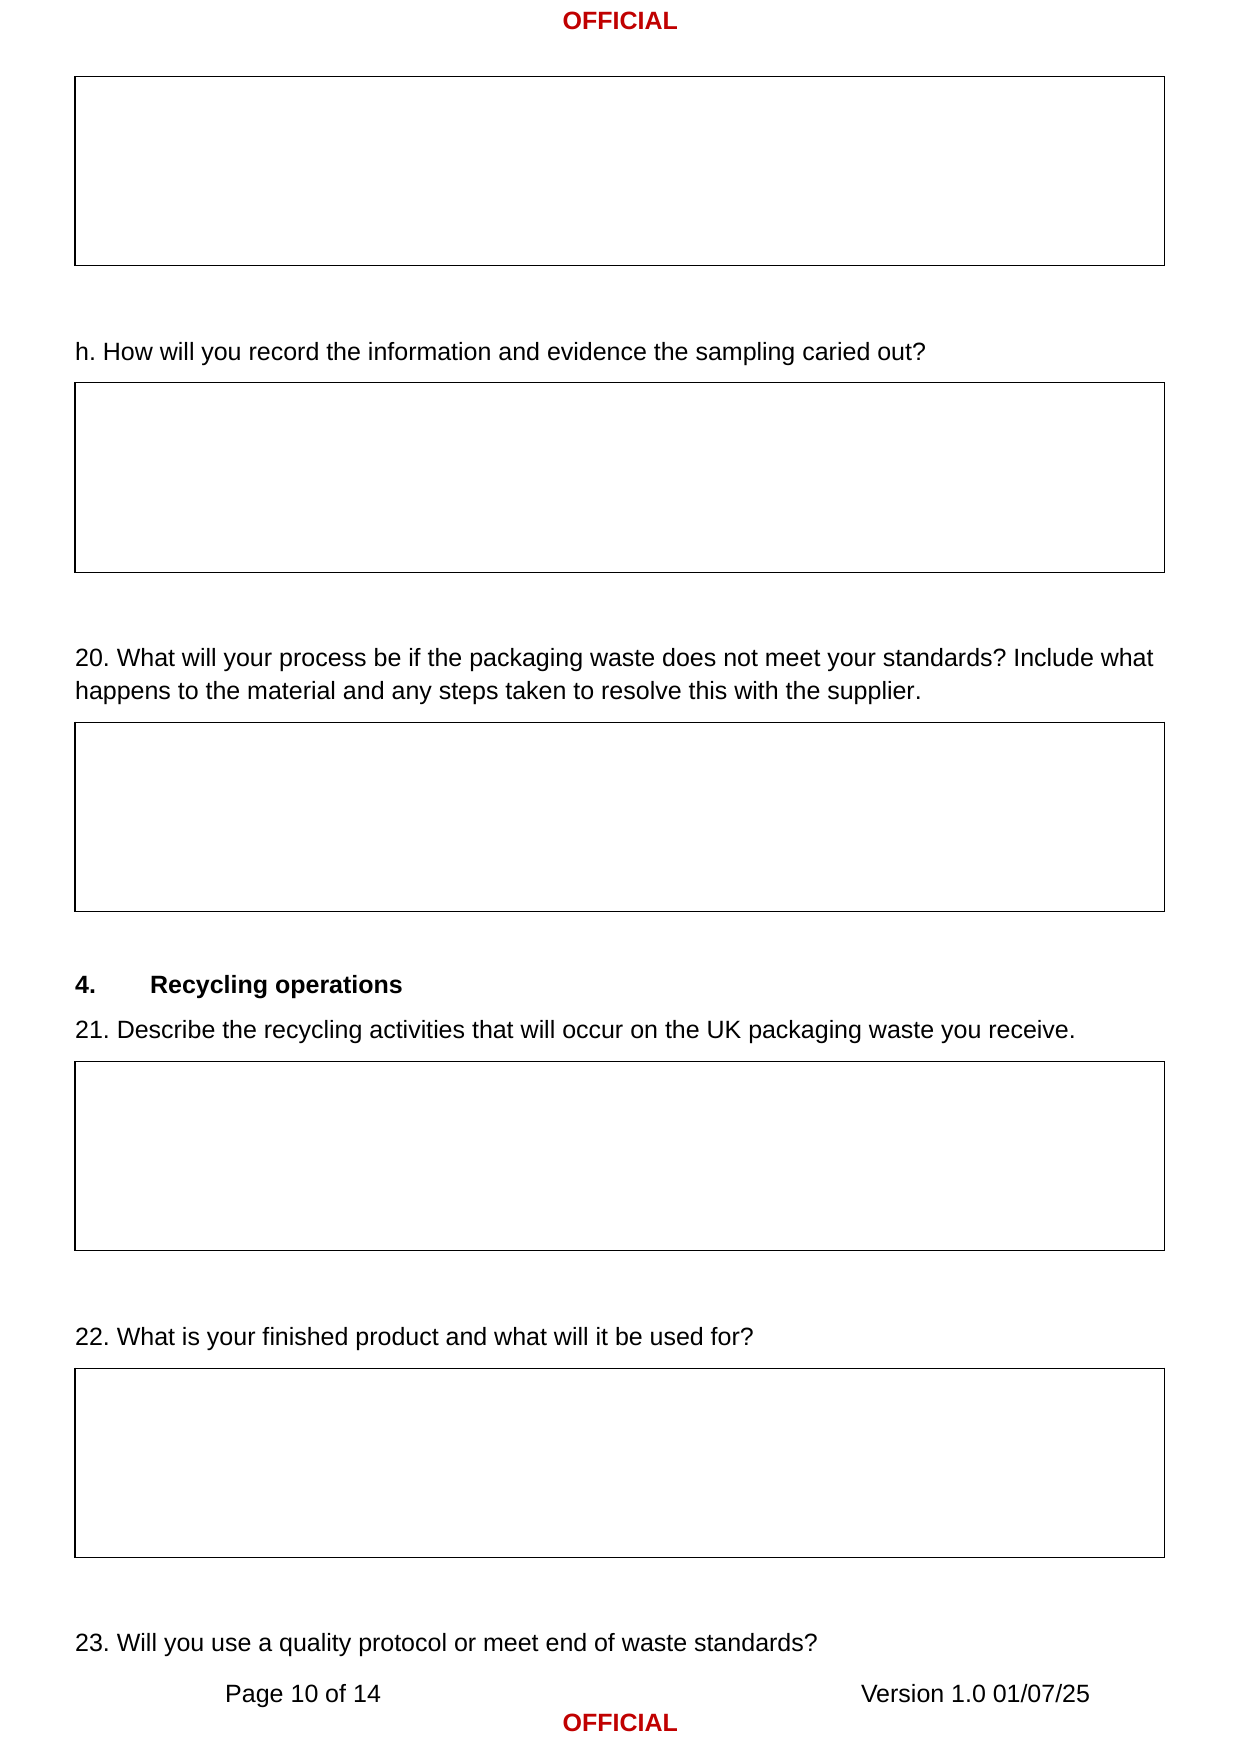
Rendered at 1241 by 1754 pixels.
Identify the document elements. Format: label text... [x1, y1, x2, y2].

text 21. Describe the recycling activities that will occur on the UK packaging waste you receive. [75, 1016, 1165, 1044]
table_header [76, 1062, 1164, 1250]
table_header [76, 383, 1164, 572]
table_header [76, 723, 1164, 911]
text 20. What will your process be if the packaging waste does not meet your standards? Include what happens to the material and any steps taken to resolve this with the supplier. [75, 643, 1165, 705]
table_header [76, 77, 1164, 265]
text h. How will you record the information and evidence the sampling caried out? [75, 337, 1165, 366]
subtitle Recycling operations [75, 970, 1165, 999]
table_header [76, 1369, 1164, 1557]
text 23. Will you use a quality protocol or meet end of waste standards? [75, 1628, 1165, 1657]
text 22. What is your finished product and what will it be used for? [75, 1322, 1165, 1351]
